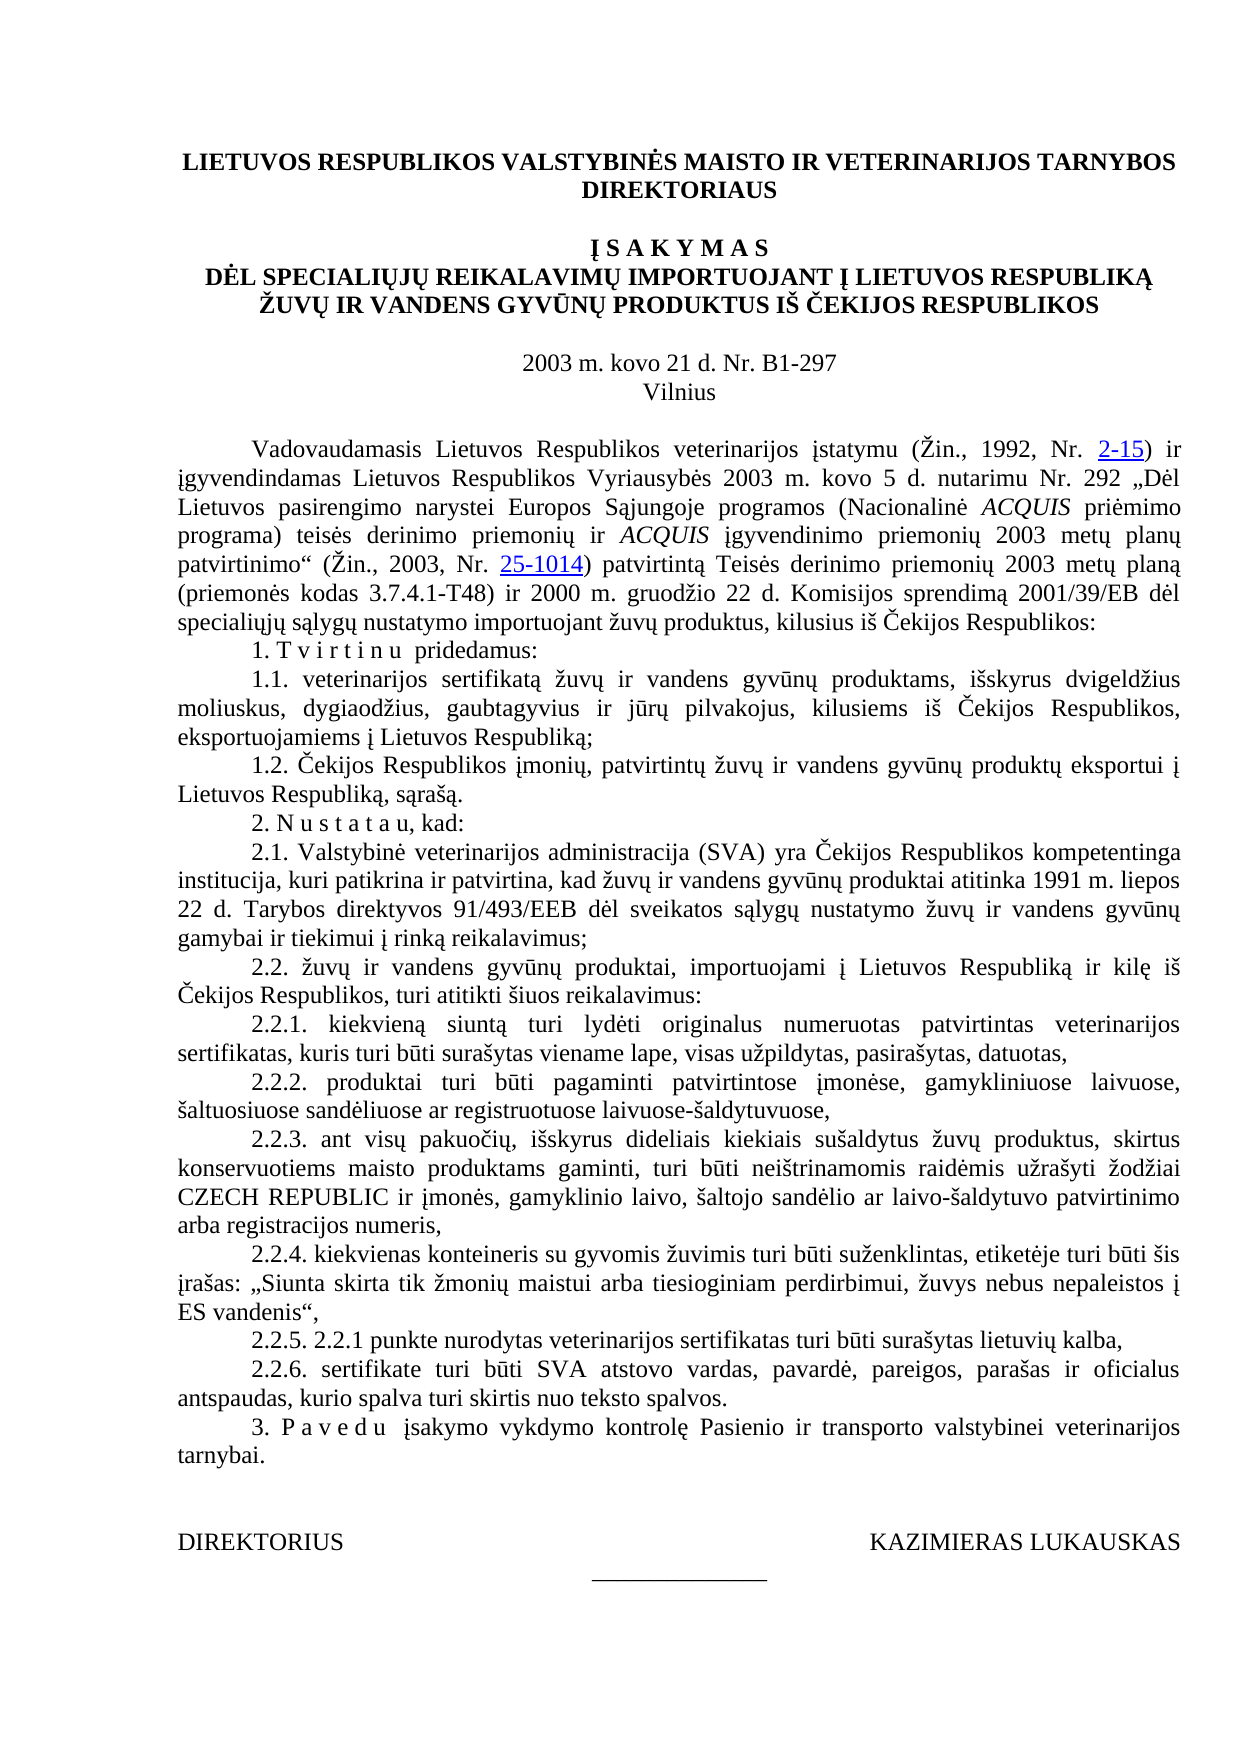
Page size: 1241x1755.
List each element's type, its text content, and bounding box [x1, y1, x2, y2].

text 3. Pavedu įsakymo vykdymo kontrolę Pasienio ir transporto valstybinei veterinarijos tarnybai. [177, 1412, 1181, 1469]
text 2.2.4. kiekvienas konteineris su gyvomis žuvimis turi būti suženklintas, etiketėje turi būti šis įrašas: „Siunta skirta tik žmonių maistui arba tiesioginiam perdirbimui, žuvys nebus nepaleistos į ES vandenis“, [177, 1239, 1181, 1326]
text Į S A K Y M A S [177, 233, 1181, 262]
text Vilnius [177, 377, 1181, 406]
text DĖL SPECIALIŲJŲ REIKALAVIMŲ IMPORTUOJANT Į LIETUVOS RESPUBLIKĄ ŽUVŲ IR VANDENS GYVŪNŲ PRODUKTUS IŠ ČEKIJOS RESPUBLIKOS [177, 262, 1181, 319]
text 2.2.3. ant visų pakuočių, išskyrus dideliais kiekiais sušaldytus žuvų produktus, skirtus konservuotiems maisto produktams gaminti, turi būti neištrinamomis raidėmis užrašyti žodžiai CZECH REPUBLIC ir įmonės, gamyklinio laivo, šaltojo sandėlio ar laivo-šaldytuvo patvirtinimo arba registracijos numeris, [177, 1124, 1181, 1239]
text 1.2. Čekijos Respublikos įmonių, patvirtintų žuvų ir vandens gyvūnų produktų eksportui į Lietuvos Respubliką, sąrašą. [177, 751, 1181, 808]
text LIETUVOS RESPUBLIKOS VALSTYBINĖS MAISTO IR VETERINARIJOS TARNYBOS DIREKTORIAUS [177, 147, 1181, 204]
text Direktorius Kazimieras Lukauskas [177, 1527, 1181, 1556]
text 1.1. veterinarijos sertifikatą žuvų ir vandens gyvūnų produktams, išskyrus dvigeldžius moliuskus, dygiaodžius, gaubtagyvius ir jūrų pilvakojus, kilusiems iš Čekijos Respublikos, eksportuojamiems į Lietuvos Respubliką; [177, 664, 1181, 751]
text 1. Tvirtinu pridedamus: [177, 636, 1181, 664]
text 2.2.2. produktai turi būti pagaminti patvirtintose įmonėse, gamykliniuose laivuose, šaltuosiuose sandėliuose ar registruotuose laivuose-šaldytuvuose, [177, 1067, 1181, 1124]
text 2.2.5. 2.2.1 punkte nurodytas veterinarijos sertifikatas turi būti surašytas lietuvių kalba, [177, 1326, 1181, 1354]
text ______________ [177, 1556, 1181, 1584]
text 2.2.1. kiekvieną siuntą turi lydėti originalus numeruotas patvirtintas veterinarijos sertifikatas, kuris turi būti surašytas viename lape, visas užpildytas, pasirašytas, datuotas, [177, 1009, 1181, 1067]
text 2003 m. kovo 21 d. Nr. B1-297 [177, 348, 1181, 377]
text Vadovaudamasis Lietuvos Respublikos veterinarijos įstatymu (Žin., 1992, Nr. 2-15) ir įgyvendindamas Lietuvos Respublikos Vyriausybės 2003 m. kovo 5 d. nutarimu Nr. 292 „Dėl Lietuvos pasirengimo narystei Europos Sąjungoje programos (Nacionalinė ACQUIS priėmimo programa) teisės derinimo priemonių ir ACQUIS įgyvendinimo priemonių 2003 metų planų patvirtinimo“ (Žin., 2003, Nr. 25-1014) patvirtintą Teisės derinimo priemonių 2003 metų planą (priemonės kodas 3.7.4.1-T48) ir 2000 m. gruodžio 22 d. Komisijos sprendimą 2001/39/EB dėl specialiųjų sąlygų nustatymo importuojant žuvų produktus, kilusius iš Čekijos Respublikos: [177, 434, 1181, 636]
text 2.1. Valstybinė veterinarijos administracija (SVA) yra Čekijos Respublikos kompetentinga institucija, kuri patikrina ir patvirtina, kad žuvų ir vandens gyvūnų produktai atitinka 1991 m. liepos 22 d. Tarybos direktyvos 91/493/EEB dėl sveikatos sąlygų nustatymo žuvų ir vandens gyvūnų gamybai ir tiekimui į rinką reikalavimus; [177, 837, 1181, 952]
text 2.2.6. sertifikate turi būti SVA atstovo vardas, pavardė, pareigos, parašas ir oficialus antspaudas, kurio spalva turi skirtis nuo teksto spalvos. [177, 1354, 1181, 1412]
text 2. Nustatau, kad: [177, 808, 1181, 837]
text 2.2. žuvų ir vandens gyvūnų produktai, importuojami į Lietuvos Respubliką ir kilę iš Čekijos Respublikos, turi atitikti šiuos reikalavimus: [177, 952, 1181, 1009]
